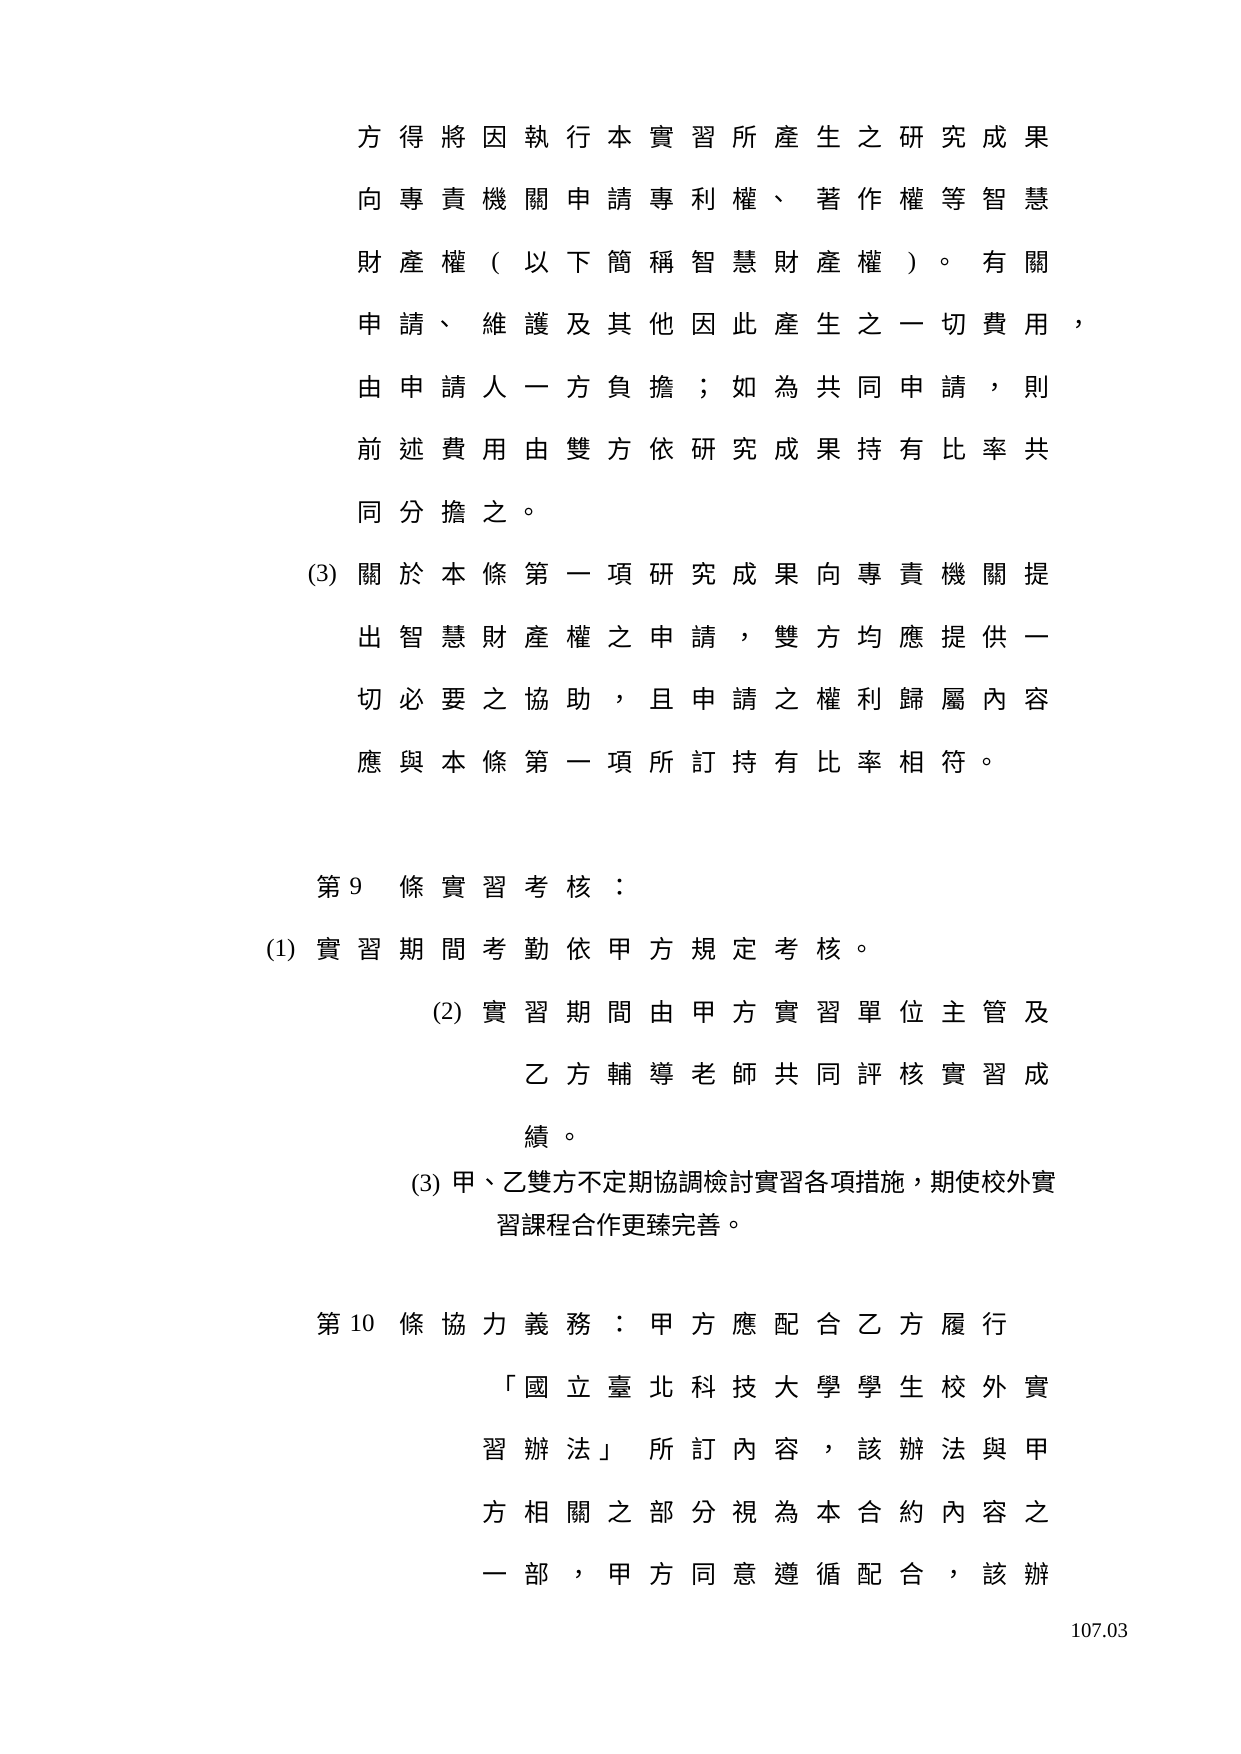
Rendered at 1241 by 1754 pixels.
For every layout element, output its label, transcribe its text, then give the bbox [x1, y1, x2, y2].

list 甲、乙雙方不定期協調檢討實習各項措施，期使校外實習課程合作更臻完善。 [411, 1156, 1058, 1243]
list 於取得甲、乙雙方之書面同意後，任一方得將因執行本實習所產生之研究成果向專責機關申請專利權、著作權等智慧財產權(以下簡稱智慧財產權)。有關申請、維護及其他因此產生之一切費用，由申請人一方負擔；如為共同申請，則前述費用由雙方依研究成果持有比率共同分擔之。 [283, 93, 1058, 531]
list 關於本條第一項研究成果向專責機關提出智慧財產權之申請，雙方均應提供一切必要之協助，且申請之權利歸屬內容應與本條第一項所訂持有比率相符。 [283, 531, 1058, 781]
list 實習期間考勤依甲方規定考核。 [245, 906, 1058, 968]
list 實習期間由甲方實習單位主管及乙方輔導老師共同評核實習成績。 [411, 968, 1058, 1156]
list 協力義務：甲方應配合乙方履行「國立臺北科技大學學生校外實習辦法」所訂內容，該辦法與甲方相關之部分視為本合約內容之一部，甲方同意遵循配合，該辦 [283, 1281, 1058, 1593]
list 實習考核： [283, 843, 1058, 906]
